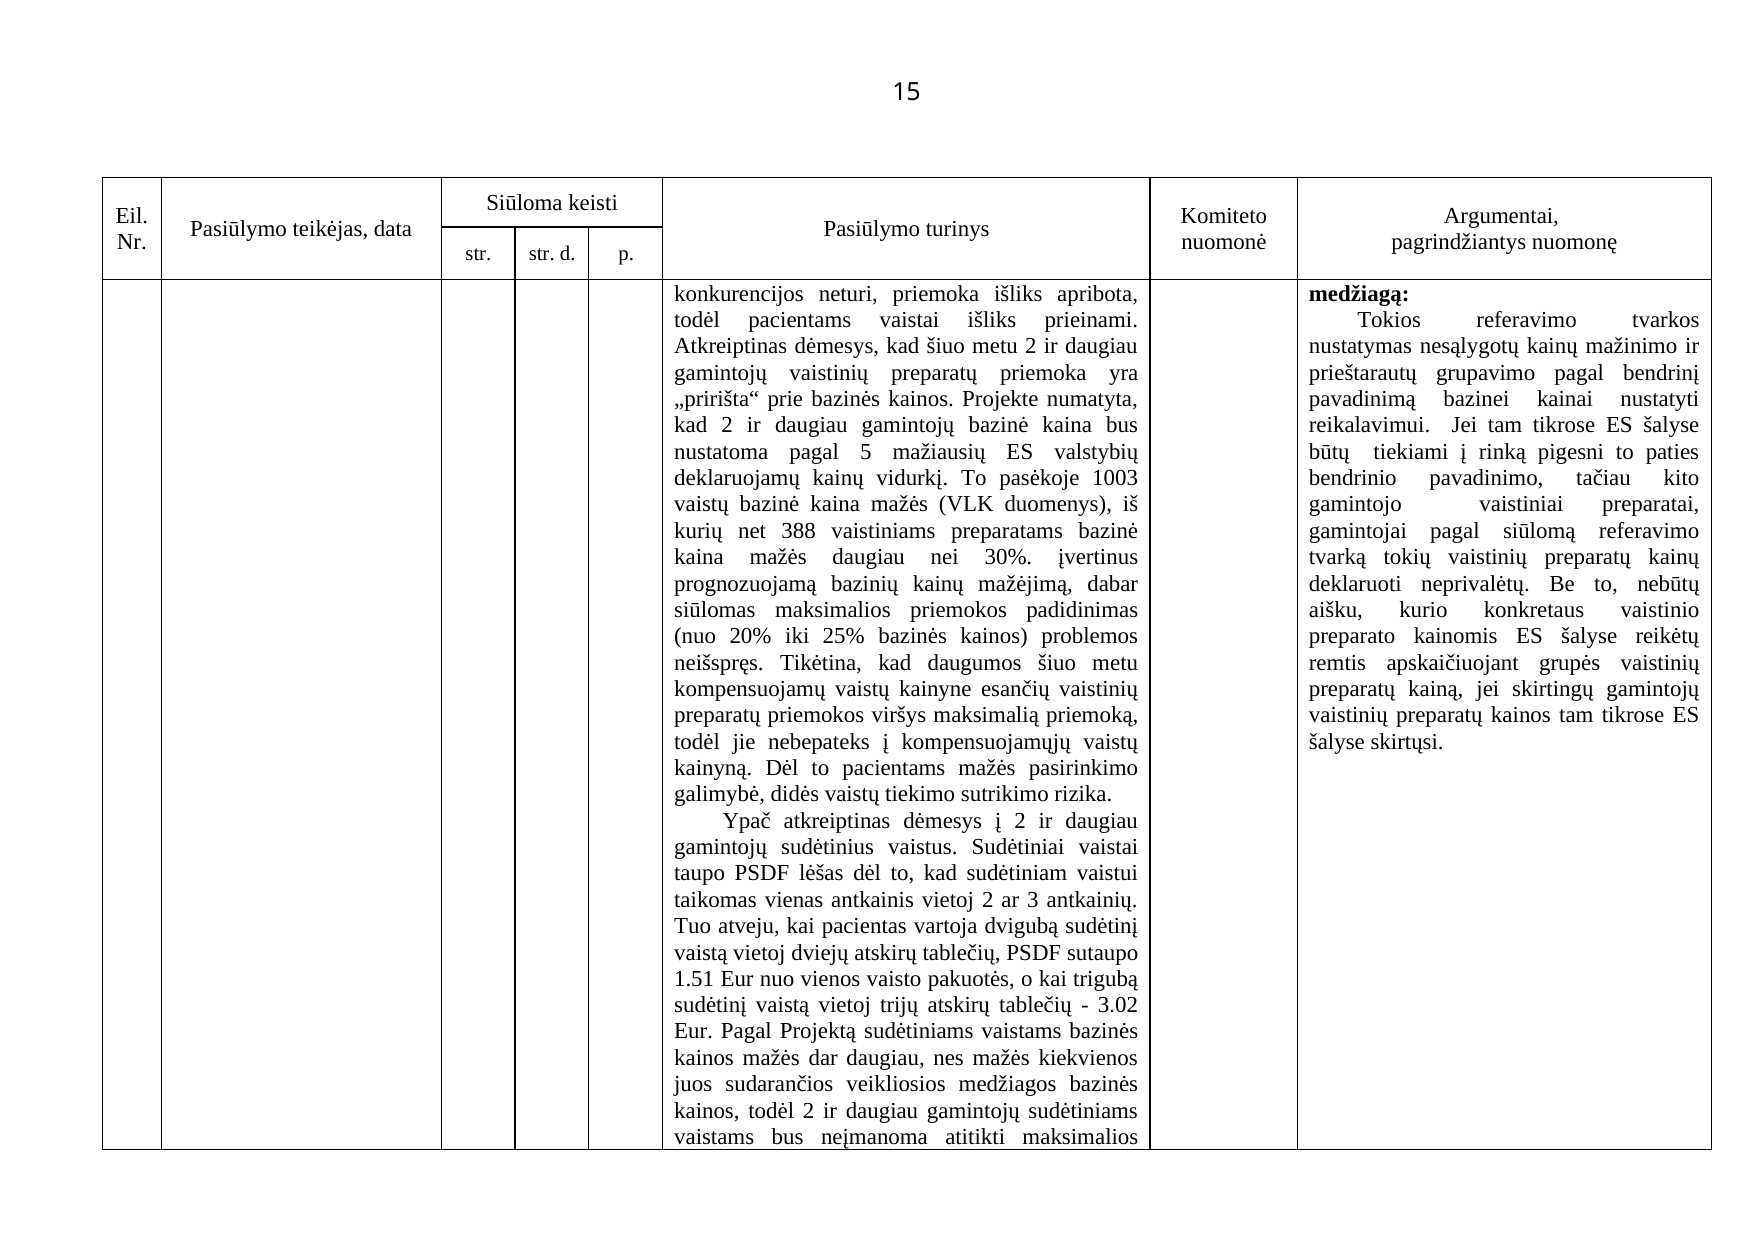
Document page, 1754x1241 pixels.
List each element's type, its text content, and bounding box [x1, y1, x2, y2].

table_header Komiteto nuomonė [1151, 178, 1297, 279]
table_cell [589, 280, 662, 1149]
table_header Siūloma keisti [442, 178, 662, 226]
table_cell p. [589, 228, 662, 279]
table_cell [442, 280, 514, 1149]
table_cell [162, 280, 441, 1149]
table_header Pasiūlymo teikėjas, data [162, 178, 441, 279]
table_cell konkurencijos neturi, priemoka išliks apribota, todėl pacientams vaistai išliks prieinami. Atkreiptinas dėmesys, kad šiuo metu 2 ir daugiau gamintojų vaistinių preparatų priemoka yra „pririšta“ prie bazinės kainos. Projekte numatyta, kad 2 ir daugiau gamintojų bazinė kaina bus nustatoma pagal 5 mažiausių ES valstybių deklaruojamų kainų vidurkį. To pasėkoje 1003 vaistų bazinė kaina mažės (VLK duomenys), iš kurių net 388 vaistiniams preparatams bazinė kaina mažės daugiau nei 30%. įvertinus prognozuojamą bazinių kainų mažėjimą, dabar siūlomas maksimalios priemokos padidinimas (nuo 20% iki 25% bazinės kainos) problemos neišspręs. Tikėtina, kad daugumos šiuo metu kompensuojamų vaistų kainyne esančių vaistinių preparatų priemokos viršys maksimalią priemoką, todėl jie nebepateks į kompensuojamųjų vaistų kainyną. Dėl to pacientams mažės pasirinkimo galimybė, didės vaistų tiekimo sutrikimo rizika. Ypač atkreiptinas dėmesys į 2 ir daugiau gamintojų sudėtinius vaistus. Sudėtiniai vaistai taupo PSDF lėšas dėl to, kad sudėtiniam vaistui taikomas vienas antkainis vietoj 2 ar 3 antkainių. Tuo atveju, kai pacientas vartoja dvigubą sudėtinį vaistą vietoj dviejų atskirų tablečių, PSDF sutaupo 1.51 Eur nuo vienos vaisto pakuotės, o kai trigubą sudėtinį vaistą vietoj trijų atskirų tablečių - 3.02 Eur. Pagal Projektą sudėtiniams vaistams bazinės kainos mažės dar daugiau, nes mažės kiekvienos juos sudarančios veikliosios medžiagos bazinės kainos, todėl 2 ir daugiau gamintojų sudėtiniams vaistams bus neįmanoma atitikti maksimalios [663, 280, 1149, 1149]
table_cell [516, 280, 588, 1149]
table_cell str. d. [516, 228, 588, 279]
table_header Pasiūlymo turinys [663, 178, 1149, 279]
table_cell [103, 280, 161, 1149]
table_cell [1151, 280, 1297, 1149]
table_header Argumentai, pagrindžiantys nuomonę [1298, 178, 1711, 279]
table_cell medžiagą: Tokios referavimo tvarkos nustatymas nesąlygotų kainų mažinimo ir prieštarautų grupavimo pagal bendrinį pavadinimą bazinei kainai nustatyti reikalavimui. Jei tam tikrose ES šalyse būtų tiekiami į rinką pigesni to paties bendrinio pavadinimo, tačiau kito gamintojo vaistiniai preparatai, gamintojai pagal siūlomą referavimo tvarką tokių vaistinių preparatų kainų deklaruoti neprivalėtų. Be to, nebūtų aišku, kurio konkretaus vaistinio preparato kainomis ES šalyse reikėtų remtis apskaičiuojant grupės vaistinių preparatų kainą, jei skirtingų gamintojų vaistinių preparatų kainos tam tikrose ES šalyse skirtųsi. [1298, 280, 1711, 1149]
table_cell str. [442, 228, 514, 279]
table_header Eil. Nr. [103, 178, 161, 279]
